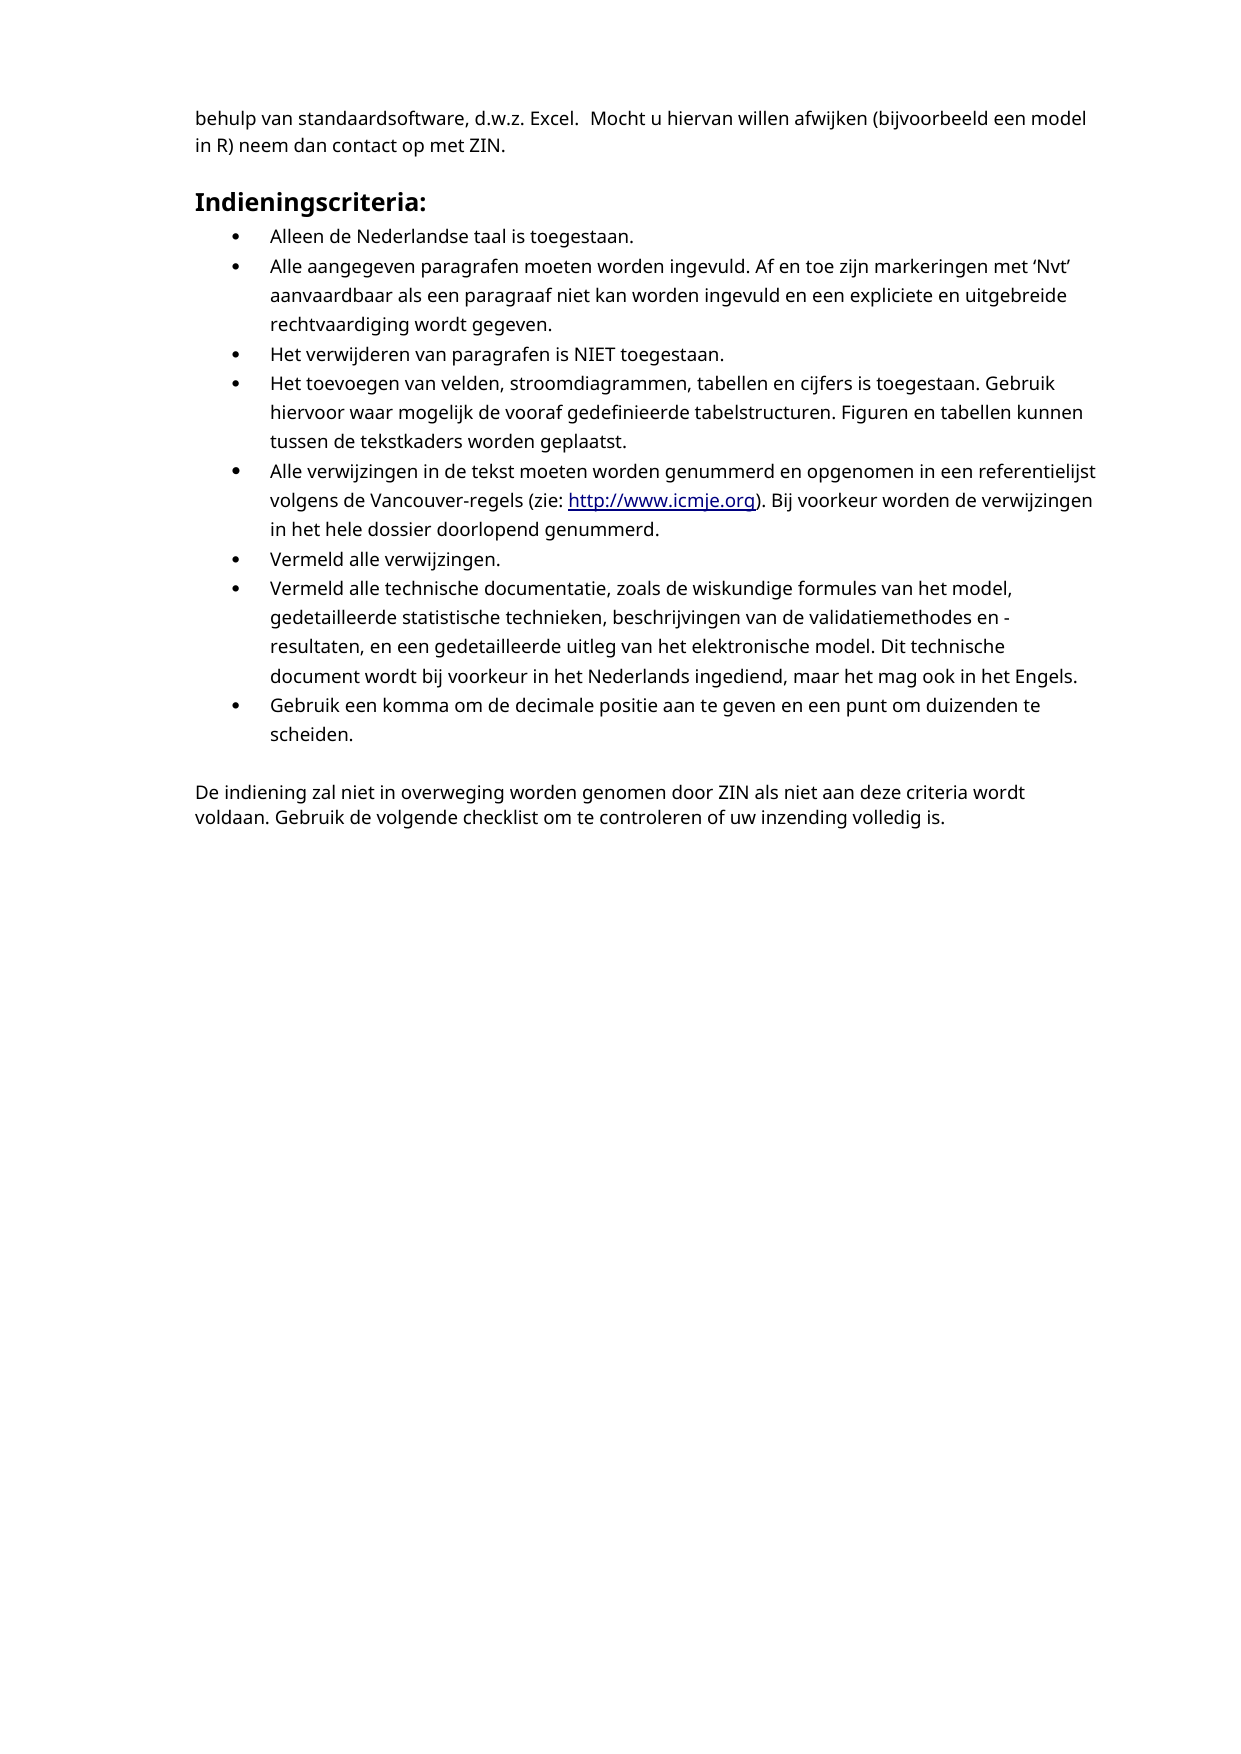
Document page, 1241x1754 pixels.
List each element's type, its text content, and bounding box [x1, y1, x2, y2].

list Het verwijderen van paragrafen is NIET toegestaan. [232, 341, 1098, 366]
list Vermeld alle verwijzingen. [232, 546, 1098, 571]
text Indieningscriteria: [195, 185, 1098, 219]
text De indiening zal niet in overweging worden genomen door ZIN als niet aan deze criteria wordt voldaan. Gebruik de volgende checklist om te controleren of uw inzending volledig is. [195, 779, 1098, 830]
list Gebruik een komma om de decimale positie aan te geven en een punt om duizenden te scheiden. [232, 692, 1098, 747]
text behulp van standaardsoftware, d.w.z. Excel. Mocht u hiervan willen afwijken (bijvoorbeeld een model in R) neem dan contact op met ZIN. [195, 103, 1098, 158]
list Het toevoegen van velden, stroomdiagrammen, tabellen en cijfers is toegestaan. Gebruik hiervoor waar mogelijk de vooraf gedefinieerde tabelstructuren. Figuren en tabellen kunnen tussen de tekstkaders worden geplaatst. [232, 370, 1098, 454]
list Alle aangegeven paragrafen moeten worden ingevuld. Af en toe zijn markeringen met ‘Nvt’ aanvaardbaar als een paragraaf niet kan worden ingevuld en een expliciete en uitgebreide rechtvaardiging wordt gegeven. [232, 253, 1098, 337]
list Vermeld alle technische documentatie, zoals de wiskundige formules van het model, gedetailleerde statistische technieken, beschrijvingen van de validatiemethodes en -resultaten, en een gedetailleerde uitleg van het elektronische model. Dit technische document wordt bij voorkeur in het Nederlands ingediend, maar het mag ook in het Engels. [232, 575, 1098, 688]
list Alleen de Nederlandse taal is toegestaan. [232, 224, 1098, 249]
list Alle verwijzingen in de tekst moeten worden genummerd en opgenomen in een referentielijst volgens de Vancouver-regels (zie: http://www.icmje.org). Bij voorkeur worden de verwijzingen in het hele dossier doorlopend genummerd. [232, 458, 1098, 542]
